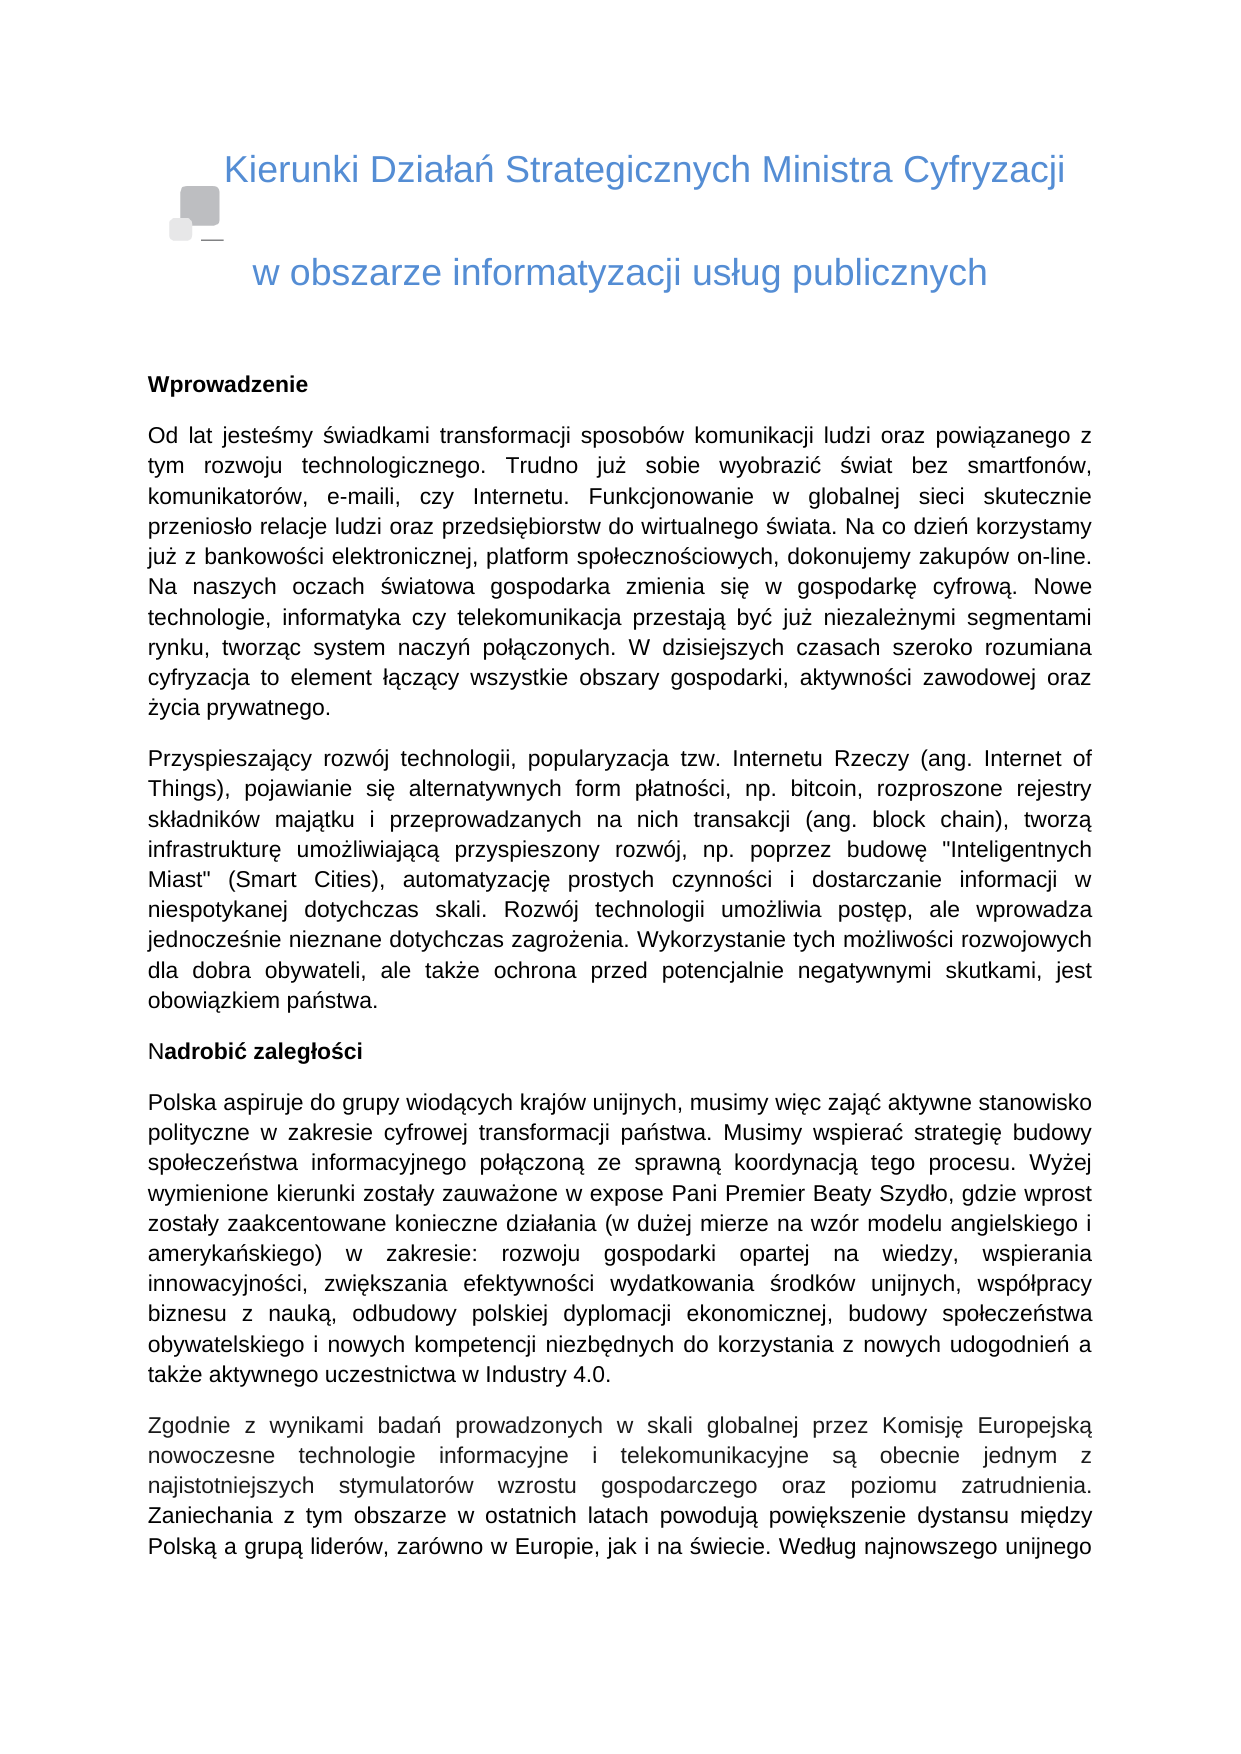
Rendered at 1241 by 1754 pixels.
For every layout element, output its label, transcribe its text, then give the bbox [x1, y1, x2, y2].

text Polska aspiruje do grupy wiodących krajów unijnych, musimy więc zająć aktywne stanowisko polityczne w zakresie cyfrowej transformacji państwa. Musimy wspierać strategię budowy społeczeństwa informacyjnego połączoną ze sprawną koordynacją tego procesu. Wyżej wymienione kierunki zostały zauważone w expose Pani Premier Beaty Szydło, gdzie wprost zostały zaakcentowane konieczne działania (w dużej mierze na wzór modelu angielskiego i amerykańskiego) w zakresie: rozwoju gospodarki opartej na wiedzy, wspierania innowacyjności, zwiększania efektywności wydatkowania środków unijnych, współpracy biznesu z nauką, odbudowy polskiej dyplomacji ekonomicznej, budowy społeczeństwa obywatelskiego i nowych kompetencji niezbędnych do korzystania z nowych udogodnień a także aktywnego uczestnictwa w Industry 4.0. [148, 1089, 1093, 1387]
text Od lat jesteśmy świadkami transformacji sposobów komunikacji ludzi oraz powiązanego z tym rozwoju technologicznego. Trudno już sobie wyobrazić świat bez smartfonów, komunikatorów, e-maili, czy Internetu. Funkcjonowanie w globalnej sieci skutecznie przeniosło relacje ludzi oraz przedsiębiorstw do wirtualnego świata. Na co dzień korzystamy już z bankowości elektronicznej, platform społecznościowych, dokonujemy zakupów on-line. Na naszych oczach światowa gospodarka zmienia się w gospodarkę cyfrową. Nowe technologie, informatyka czy telekomunikacja przestają być już niezależnymi segmentami rynku, tworząc system naczyń połączonych. W dzisiejszych czasach szeroko rozumiana cyfryzacja to element łączący wszystkie obszary gospodarki, aktywności zawodowej oraz życia prywatnego. [148, 422, 1093, 721]
text Przyspieszający rozwój technologii, popularyzacja tzw. Internetu Rzeczy (ang. Internet of Things), pojawianie się alternatywnych form płatności, np. bitcoin, rozproszone rejestry składników majątku i przeprowadzanych na nich transakcji (ang. block chain), tworzą infrastrukturę umożliwiającą przyspieszony rozwój, np. poprzez budowę "Inteligentnych Miast" (Smart Cities), automatyzację prostych czynności i dostarczanie informacji w niespotykanej dotychczas skali. Rozwój technologii umożliwia postęp, ale wprowadza jednocześnie nieznane dotychczas zagrożenia. Wykorzystanie tych możliwości rozwojowych dla dobra obywateli, ale także ochrona przed potencjalnie negatywnymi skutkami, jest obowiązkiem państwa. [148, 745, 1093, 1013]
text Wprowadzenie [148, 371, 1093, 398]
text Nadrobić zaległości [148, 1038, 1093, 1064]
text Zgodnie z wynikami badań prowadzonych w skali globalnej przez Komisję Europejską nowoczesne technologie informacyjne i telekomunikacyjne są obecnie jednym z najistotniejszych stymulatorów wzrostu gospodarczego oraz poziomu zatrudnienia. Zaniechania z tym obszarze w ostatnich latach powodują powiększenie dystansu między Polską a grupą liderów, zarówno w Europie, jak i na świecie. Według najnowszego unijnego [148, 1412, 1093, 1559]
text Kierunki Działań Strategicznych Ministra Cyfryzacji w obszarze informatyzacji usług publicznych [148, 148, 1093, 293]
